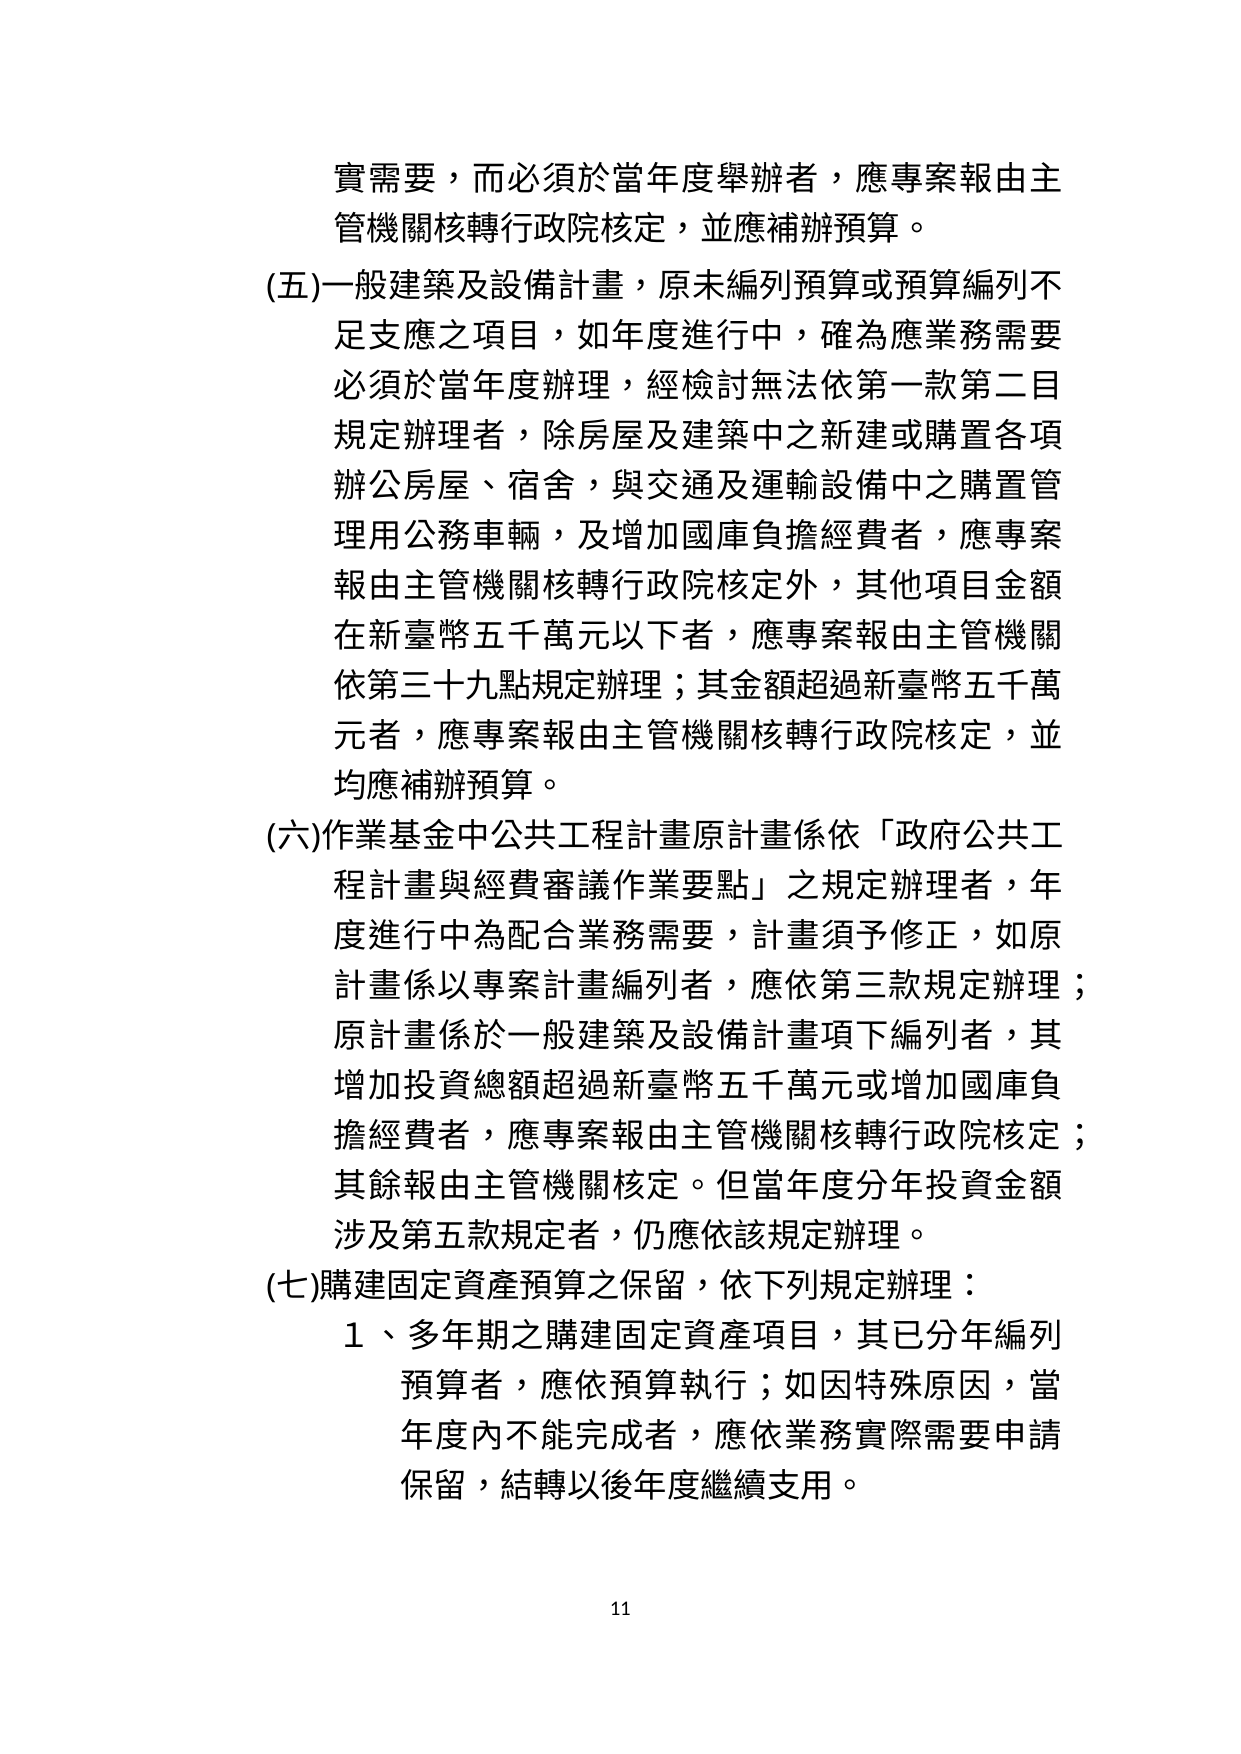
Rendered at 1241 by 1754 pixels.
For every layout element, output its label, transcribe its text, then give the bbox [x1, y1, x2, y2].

text (六)作業基金中公共工程計畫原計畫係依「政府公共工程計畫與經費審議作業要點」之規定辦理者，年度進行中為配合業務需要，計畫須予修正，如原計畫係以專案計畫編列者，應依第三款規定辦理；原計畫係於一般建築及設備計畫項下編列者，其增加投資總額超過新臺幣五千萬元或增加國庫負擔經費者，應專案報由主管機關核轉行政院核定；其餘報由主管機關核定。但當年度分年投資金額涉及第五款規定者，仍應依該規定辦理。 [266, 807, 1063, 1257]
text 實需要，而必須於當年度舉辦者，應專案報由主管機關核轉行政院核定，並應補辦預算。 [266, 150, 1063, 250]
text (五)一般建築及設備計畫，原未編列預算或預算編列不足支應之項目，如年度進行中，確為應業務需要必須於當年度辦理，經檢討無法依第一款第二目規定辦理者，除房屋及建築中之新建或購置各項辦公房屋、宿舍，與交通及運輸設備中之購置管理用公務車輛，及增加國庫負擔經費者，應專案報由主管機關核轉行政院核定外，其他項目金額在新臺幣五千萬元以下者，應專案報由主管機關依第三十九點規定辦理；其金額超過新臺幣五千萬元者，應專案報由主管機關核轉行政院核定，並均應補辦預算。 [266, 257, 1063, 807]
text (七)購建固定資產預算之保留，依下列規定辦理： [266, 1257, 1063, 1307]
text １、多年期之購建固定資產項目，其已分年編列預算者，應依預算執行；如因特殊原因，當年度內不能完成者，應依業務實際需要申請保留，結轉以後年度繼續支用。 [338, 1307, 1063, 1507]
